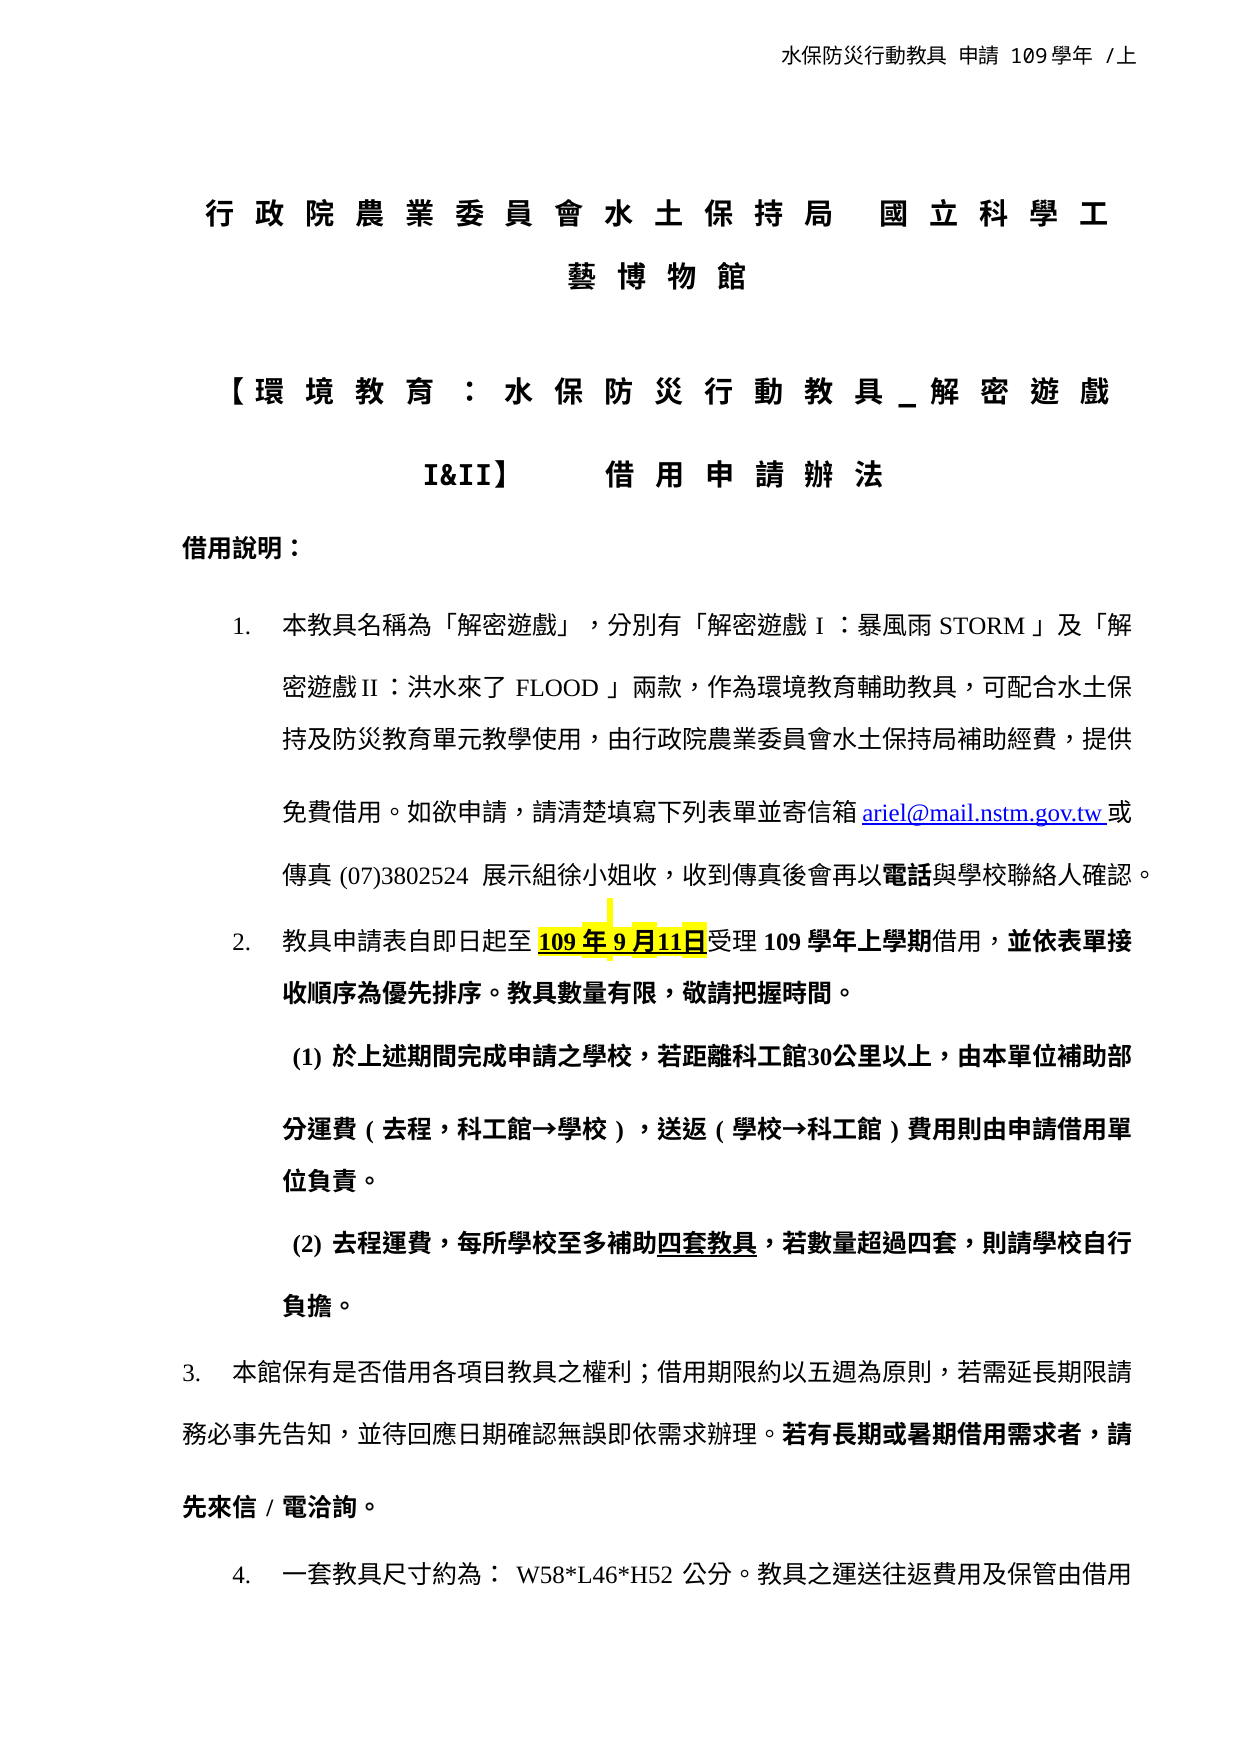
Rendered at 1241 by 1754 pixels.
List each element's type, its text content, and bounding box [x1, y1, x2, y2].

list 教具申請表自即日起至109年9月11日受理109學年上學期借用，並依表單接收順序為優先排序。教具數量有限，敬請把握時間。 (1)於上述期間完成申請之學校，若距離科工館30公里以上，由本單位補助部分運費(去程，科工館→學校)，送返(學校→科工館)費用則由申請借用單位負責。 (2)去程運費，每所學校至多補助四套教具，若數量超過四套，則請學校自行負擔。 [229, 888, 1147, 1325]
text 行政院農業委員會水土保持局 國立科學工藝博物館 [182, 170, 1132, 295]
list 一套教具尺寸約為：W58*L46*H52公分。教具之運送往返費用及保管由借用 [229, 1520, 1147, 1583]
text 借用說明： [182, 505, 1147, 568]
list 本館保有是否借用各項目教具之權利；借用期限約以五週為原則，若需延長期限請務必事先告知，並待回應日期確認無誤即依需求辦理。若有長期或暑期借用需求者，請先來信/電洽詢。 [182, 1329, 1147, 1516]
list 本教具名稱為「解密遊戲」，分別有「解密遊戲I：暴風雨STORM」及「解密遊戲II：洪水來了FLOOD」兩款，作為環境教育輔助教具，可配合水土保持及防災教育單元教學使用，由行政院農業委員會水土保持局補助經費，提供免費借用。如欲申請，請清楚填寫下列表單並寄信箱ariel@mail.nstm.gov.tw或傳真(07)3802524 展示組徐小姐收，收到傳真後會再以電話與學校聯絡人確認。 [229, 571, 1147, 884]
text 【環境教育：水保防災行動教具_解密遊戲I&II】 借用申請辦法 [182, 306, 1132, 494]
